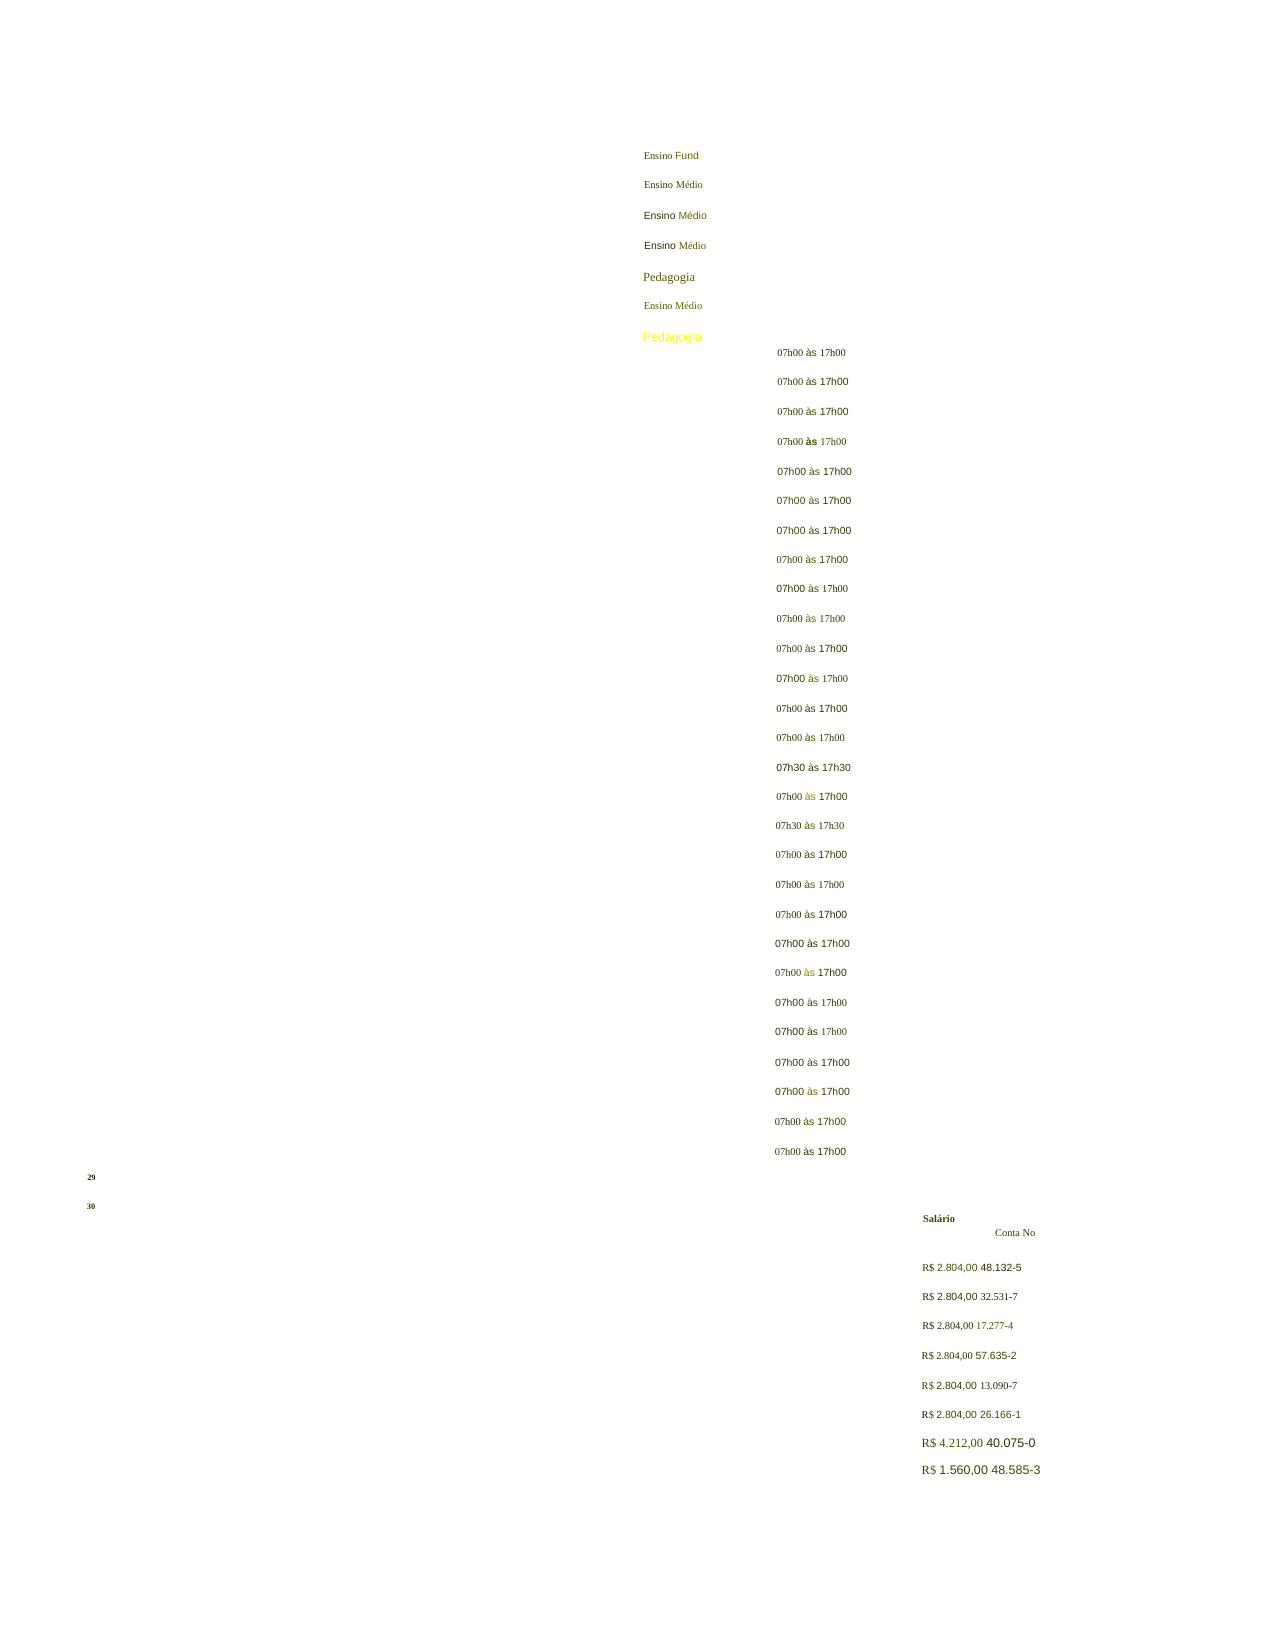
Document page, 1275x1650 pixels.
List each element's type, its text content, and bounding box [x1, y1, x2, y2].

text Pedagogia [643, 270, 734, 284]
text 07h00 às 17h00 [775, 967, 917, 979]
text R$ 4.212,00 40.075-0 [921, 1435, 1087, 1450]
text Conta No [995, 1226, 1082, 1238]
text R$ 2.804,00 48.132-5 [922, 1262, 1088, 1274]
text Ensino Médio [643, 209, 767, 221]
text Ensino Médio [644, 179, 768, 191]
text 07h00 às 17h00 [776, 643, 918, 655]
text 07h00 às 17h00 [775, 1026, 916, 1038]
text 07h00 às 17h00 [776, 791, 917, 803]
text 07h00 às 17h00 [777, 405, 918, 417]
text 07h30 às 17h30 [776, 762, 917, 774]
text 07h00 às 17h00 [776, 613, 917, 625]
text Pedagogia [642, 330, 734, 344]
text 07h00 às 17h00 [777, 376, 918, 388]
text R$ 2.804,00 13.090-7 [921, 1379, 1089, 1392]
text 07h00 às 17h00 [776, 524, 918, 537]
text 07h00 às 17h00 [774, 1146, 916, 1158]
text R$ 2.804,00 57.635-2 [921, 1350, 1088, 1362]
text 07h00 às 17h00 [776, 703, 917, 715]
text 07h00 às 17h00 [775, 938, 916, 950]
text 07h00 às 17h00 [776, 495, 918, 507]
text 07h00 às 17h00 [776, 672, 917, 684]
text 30 [87, 1202, 136, 1211]
text 07h00 às 17h00 [776, 553, 918, 565]
text 07h00 às 17h00 [777, 465, 918, 477]
text 07h00 às 17h00 [777, 435, 918, 447]
text 07h00 às 17h00 [775, 997, 916, 1009]
text R$ 2.804,00 17.277-4 [922, 1320, 1088, 1332]
text 07h00 às 17h00 [774, 1116, 916, 1128]
text 07h00 às 17h00 [775, 878, 916, 891]
text 07h00 às 17h00 [775, 849, 917, 861]
text Salário [923, 1213, 998, 1224]
text R$ 2.804,00 32.531-7 [922, 1291, 1089, 1303]
text 07h00 às 17h00 [776, 732, 917, 744]
text 07h00 às 17h00 [775, 1086, 916, 1098]
text R$ 1.560,00 48.585-3 [921, 1463, 1087, 1477]
text R$ 2.804,00 26.166-1 [921, 1409, 1087, 1421]
text 07h30 às 17h30 [775, 820, 917, 832]
text Ensino Fund. [643, 150, 767, 162]
text 07h00 às 17h00 [777, 347, 918, 359]
text Ensino Médio [643, 299, 767, 311]
text 07h00 às 17h00 [775, 908, 917, 920]
text 07h00 às 17h00 [776, 583, 917, 595]
text 07h00 às 17h00 [775, 1056, 916, 1068]
text Ensino Médio [644, 240, 767, 252]
text 29 [87, 1172, 135, 1182]
